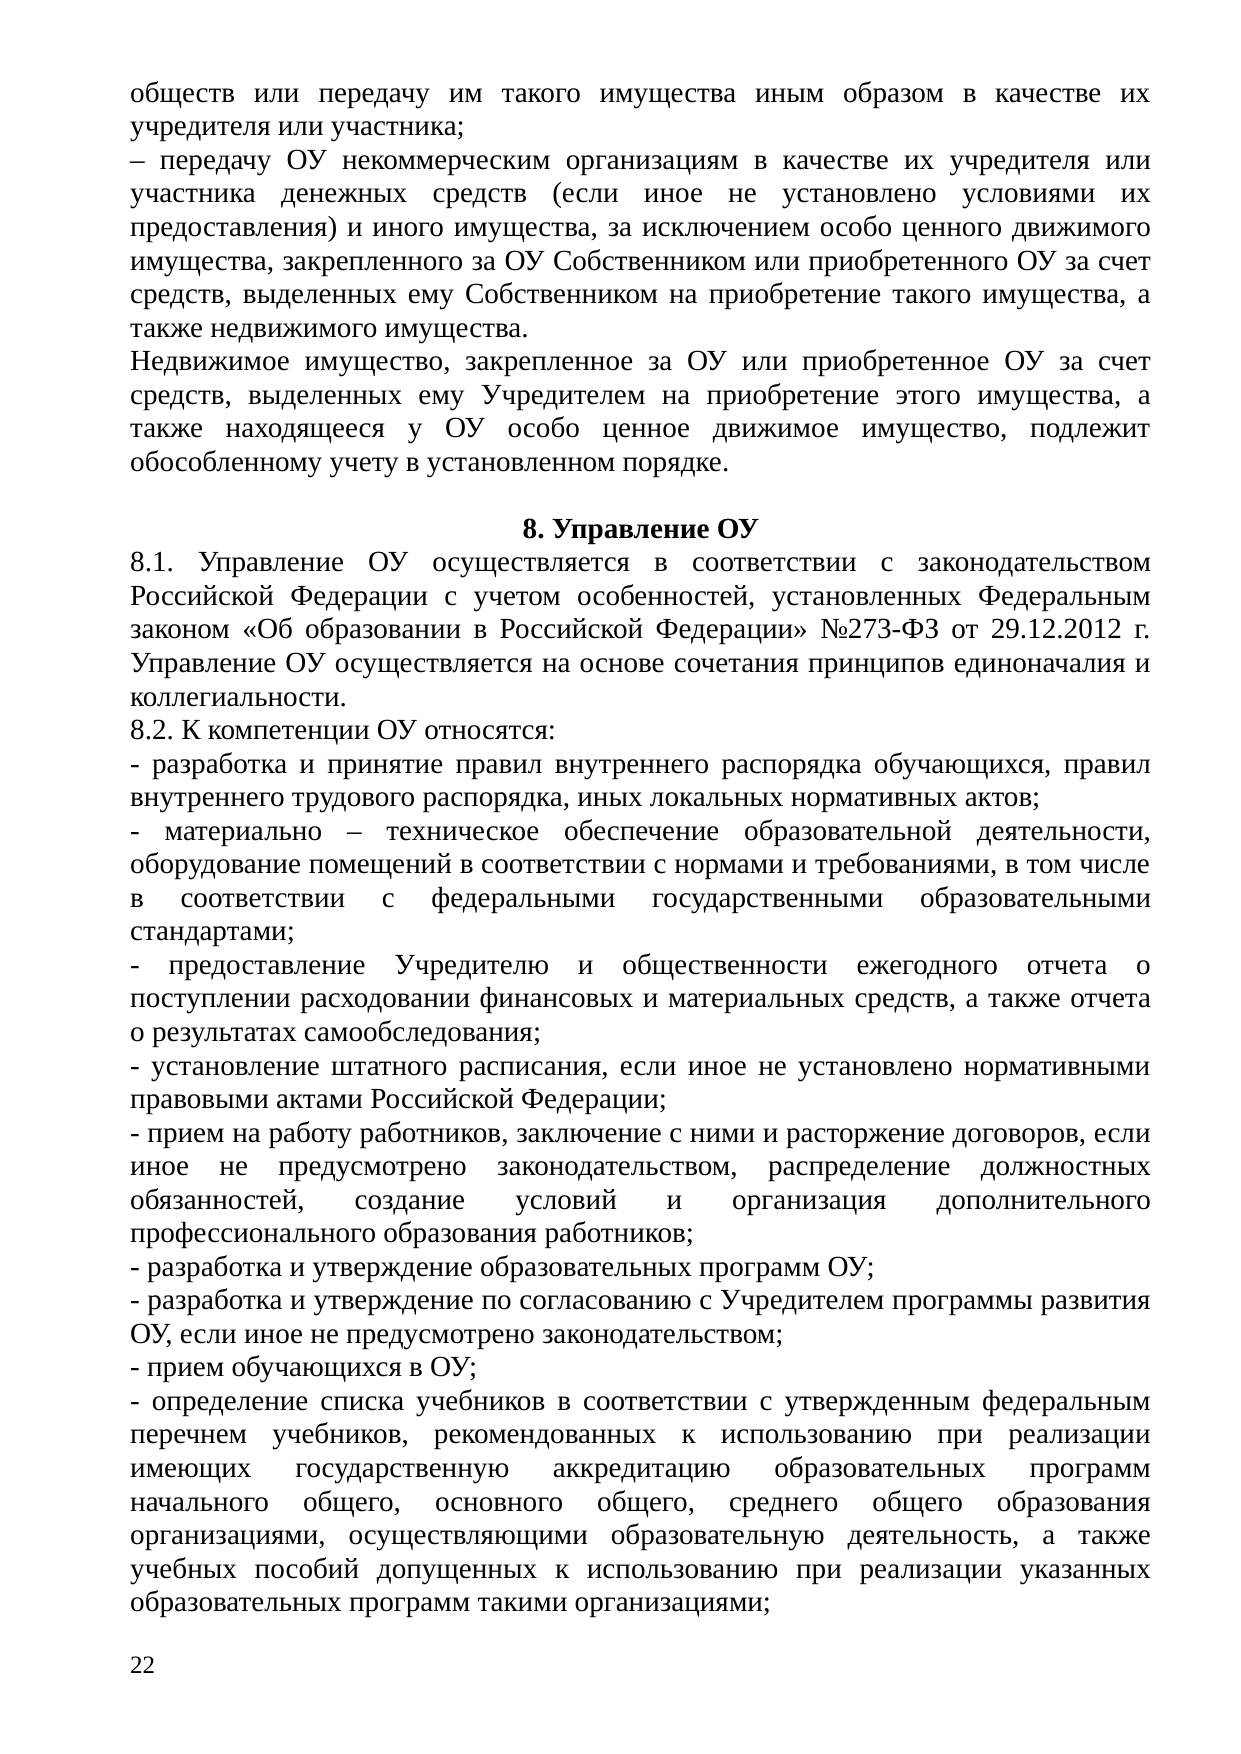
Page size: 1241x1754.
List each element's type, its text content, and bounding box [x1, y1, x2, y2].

text Недвижимое имущество, закрепленное за ОУ или приобретенное ОУ за счет средств, выделенных ему Учредителем на приобретение этого имущества, а также находящееся у ОУ особо ценное движимое имущество, подлежит обособленному учету в установленном порядке. [130, 343, 1152, 477]
text - разработка и принятие правил внутреннего распорядка обучающихся, правил внутреннего трудового распорядка, иных локальных нормативных актов; [130, 746, 1152, 813]
text 8.1. Управление ОУ осуществляется в соответствии с законодательством Российской Федерации с учетом особенностей, установленных Федеральным законом «Об образовании в Российской Федерации» №273-ФЗ от 29.12.2012 г. Управление ОУ осуществляется на основе сочетания принципов единоначалия и коллегиальности. [130, 544, 1152, 712]
text 8. Управление ОУ [130, 511, 1152, 544]
text - предоставление Учредителю и общественности ежегодного отчета о поступлении расходовании финансовых и материальных средств, а также отчета о результатах самообследования; [130, 947, 1152, 1048]
text 8.2. К компетенции ОУ относятся: [130, 712, 1152, 746]
text обществ или передачу им такого имущества иным образом в качестве их учредителя или участника; [130, 75, 1152, 142]
text - прием на работу работников, заключение с ними и расторжение договоров, если иное не предусмотрено законодательством, распределение должностных обязанностей, создание условий и организация дополнительного профессионального образования работников; [130, 1115, 1152, 1249]
text - определение списка учебников в соответствии с утвержденным федеральным перечнем учебников, рекомендованных к использованию при реализации имеющих государственную аккредитацию образовательных программ начального общего, основного общего, среднего общего образования организациями, осуществляющими образовательную деятельность, а также учебных пособий допущенных к использованию при реализации указанных образовательных программ такими организациями; [130, 1383, 1152, 1618]
text - установление штатного расписания, если иное не установлено нормативными правовыми актами Российской Федерации; [130, 1048, 1152, 1115]
text – передачу ОУ некоммерческим организациям в качестве их учредителя или участника денежных средств (если иное не установлено условиями их предоставления) и иного имущества, за исключением особо ценного движимого имущества, закрепленного за ОУ Собственником или приобретенного ОУ за счет средств, выделенных ему Собственником на приобретение такого имущества, а также недвижимого имущества. [130, 142, 1152, 343]
text - разработка и утверждение образовательных программ ОУ; [130, 1249, 1152, 1282]
text - разработка и утверждение по согласованию с Учредителем программы развития ОУ, если иное не предусмотрено законодательством; [130, 1282, 1152, 1349]
text - прием обучающихся в ОУ; [130, 1349, 1152, 1383]
text - материально – техническое обеспечение образовательной деятельности, оборудование помещений в соответствии с нормами и требованиями, в том числе в соответствии с федеральными государственными образовательными стандартами; [130, 813, 1152, 947]
